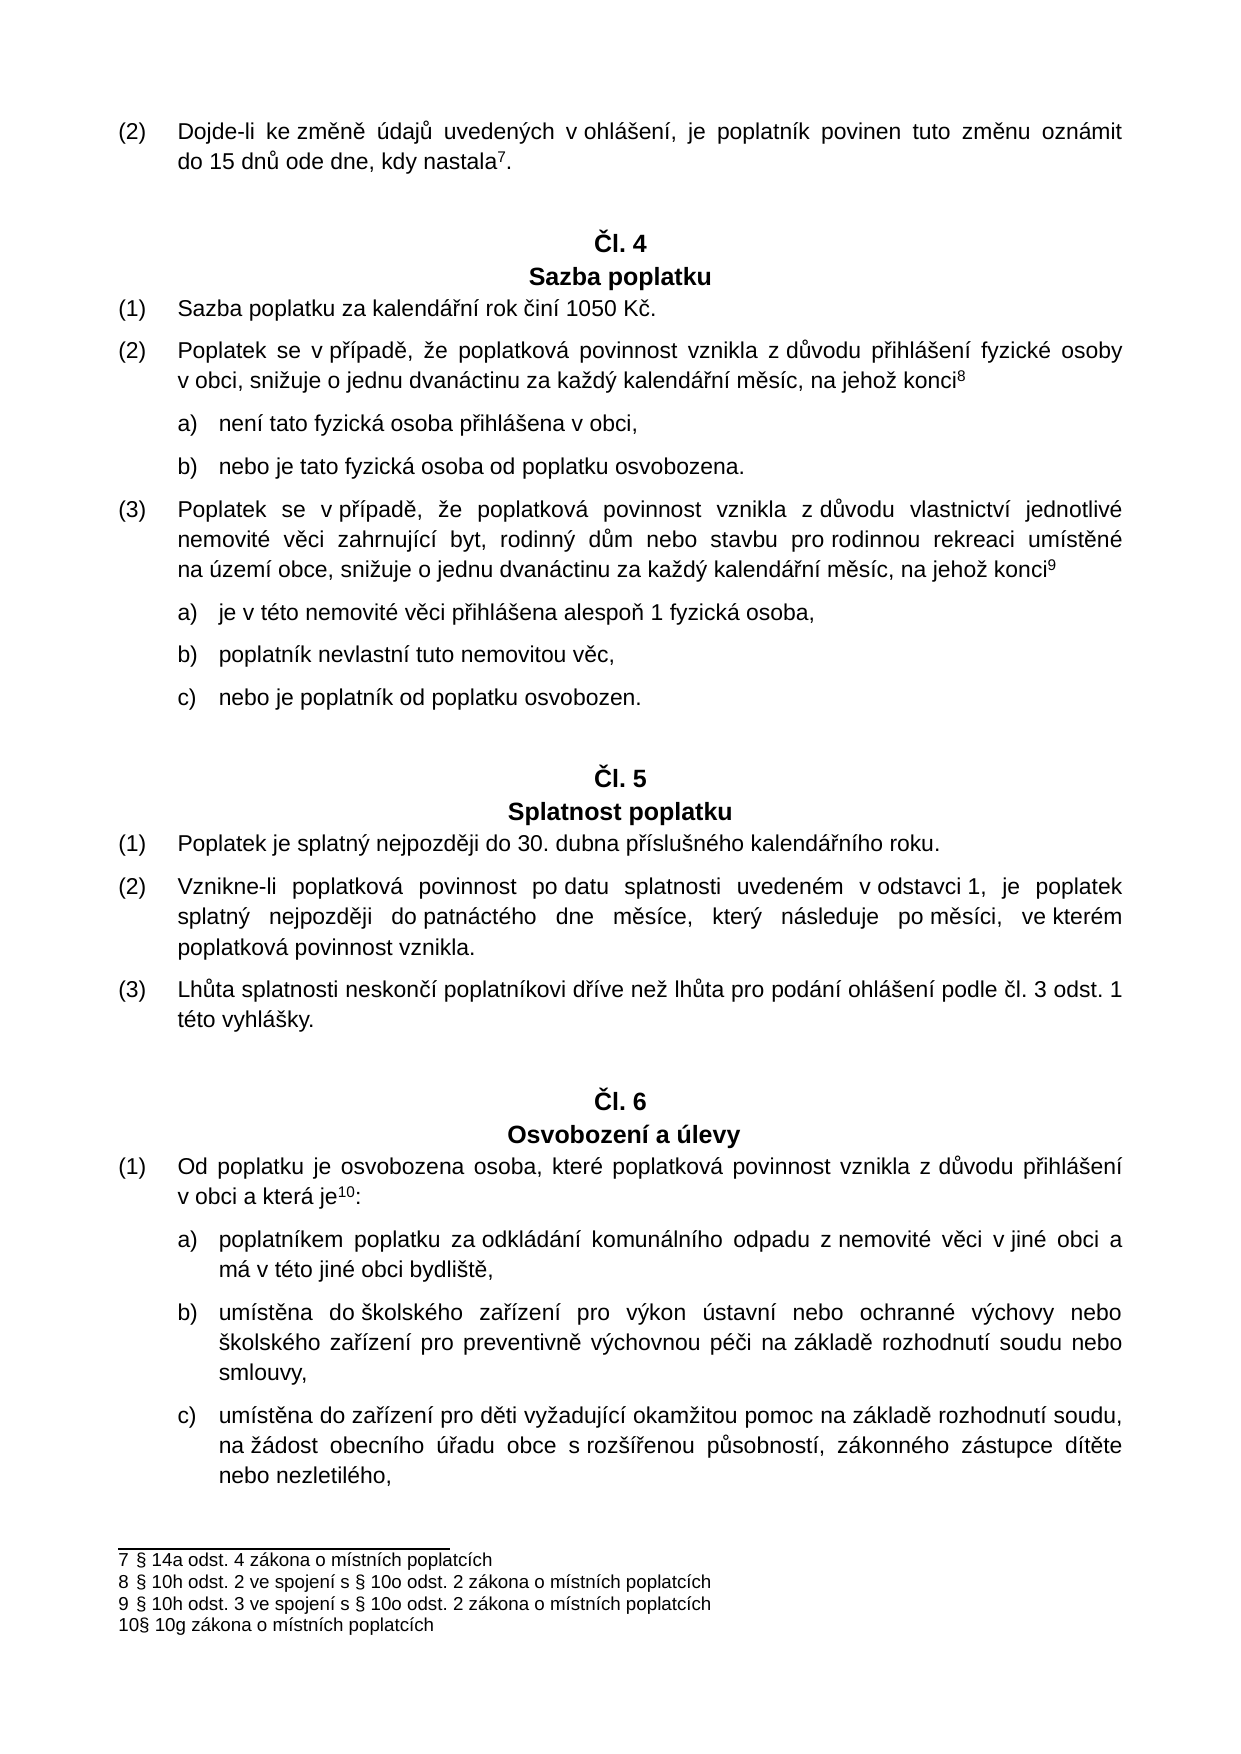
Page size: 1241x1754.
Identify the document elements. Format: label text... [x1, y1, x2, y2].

list Vznikne-li poplatková povinnost po datu splatnosti uvedeném v odstavci 1, je poplatek splatný nejpozději do patnáctého dne měsíce, který následuje po měsíci, ve kterém poplatková povinnost vznikla. [118, 873, 1122, 960]
subtitle Čl. 5 Splatnost poplatku [118, 764, 1122, 826]
list není tato fyzická osoba přihlášena v obci, [177, 410, 1122, 437]
list poplatník nevlastní tuto nemovitou věc, [177, 641, 1122, 668]
list Od poplatku je osvobozena osoba, které poplatková povinnost vznikla z důvodu přihlášení v obci a která je: [118, 1153, 1122, 1209]
list poplatníkem poplatku za odkládání komunálního odpadu z nemovité věci v jiné obci a má v této jiné obci bydliště, [177, 1226, 1122, 1282]
list Poplatek je splatný nejpozději do 30. dubna příslušného kalendářního roku. [118, 830, 1122, 857]
subtitle Čl. 6 Osvobození a úlevy [118, 1087, 1122, 1148]
list nebo je tato fyzická osoba od poplatku osvobozena. [177, 453, 1122, 479]
list § 10h odst. 2 ve spojení s § 10o odst. 2 zákona o místních poplatcích [118, 1571, 1122, 1592]
list nebo je poplatník od poplatku osvobozen. [177, 684, 1122, 711]
list je v této nemovité věci přihlášena alespoň 1 fyzická osoba, [177, 599, 1122, 625]
list umístěna do zařízení pro děti vyžadující okamžitou pomoc na základě rozhodnutí soudu, na žádost obecního úřadu obce s rozšířenou působností, zákonného zástupce dítěte nebo nezletilého, [177, 1402, 1122, 1488]
subtitle Čl. 4 Sazba poplatku [118, 228, 1122, 290]
list Poplatek se v případě, že poplatková povinnost vznikla z důvodu přihlášení fyzické osoby v obci, snižuje o jednu dvanáctinu za každý kalendářní měsíc, na jehož konci [118, 337, 1122, 394]
list umístěna do školského zařízení pro výkon ústavní nebo ochranné výchovy nebo školského zařízení pro preventivně výchovnou péči na základě rozhodnutí soudu nebo smlouvy, [177, 1298, 1122, 1385]
list Poplatek se v případě, že poplatková povinnost vznikla z důvodu vlastnictví jednotlivé nemovité věci zahrnující byt, rodinný dům nebo stavbu pro rodinnou rekreaci umístěné na území obce, snižuje o jednu dvanáctinu za každý kalendářní měsíc, na jehož konci [118, 496, 1122, 582]
list Dojde-li ke změně údajů uvedených v ohlášení, je poplatník povinen tuto změnu oznámit do 15 dnů ode dne, kdy nastala. [118, 118, 1122, 175]
list Lhůta splatnosti neskončí poplatníkovi dříve než lhůta pro podání ohlášení podle čl. 3 odst. 1 této vyhlášky. [118, 976, 1122, 1033]
list Sazba poplatku za kalendářní rok činí 1050 Kč. [118, 294, 1122, 321]
list § 10g zákona o místních poplatcích [118, 1614, 1122, 1635]
list § 10h odst. 3 ve spojení s § 10o odst. 2 zákona o místních poplatcích [118, 1592, 1122, 1614]
list § 14a odst. 4 zákona o místních poplatcích [118, 1549, 1122, 1571]
